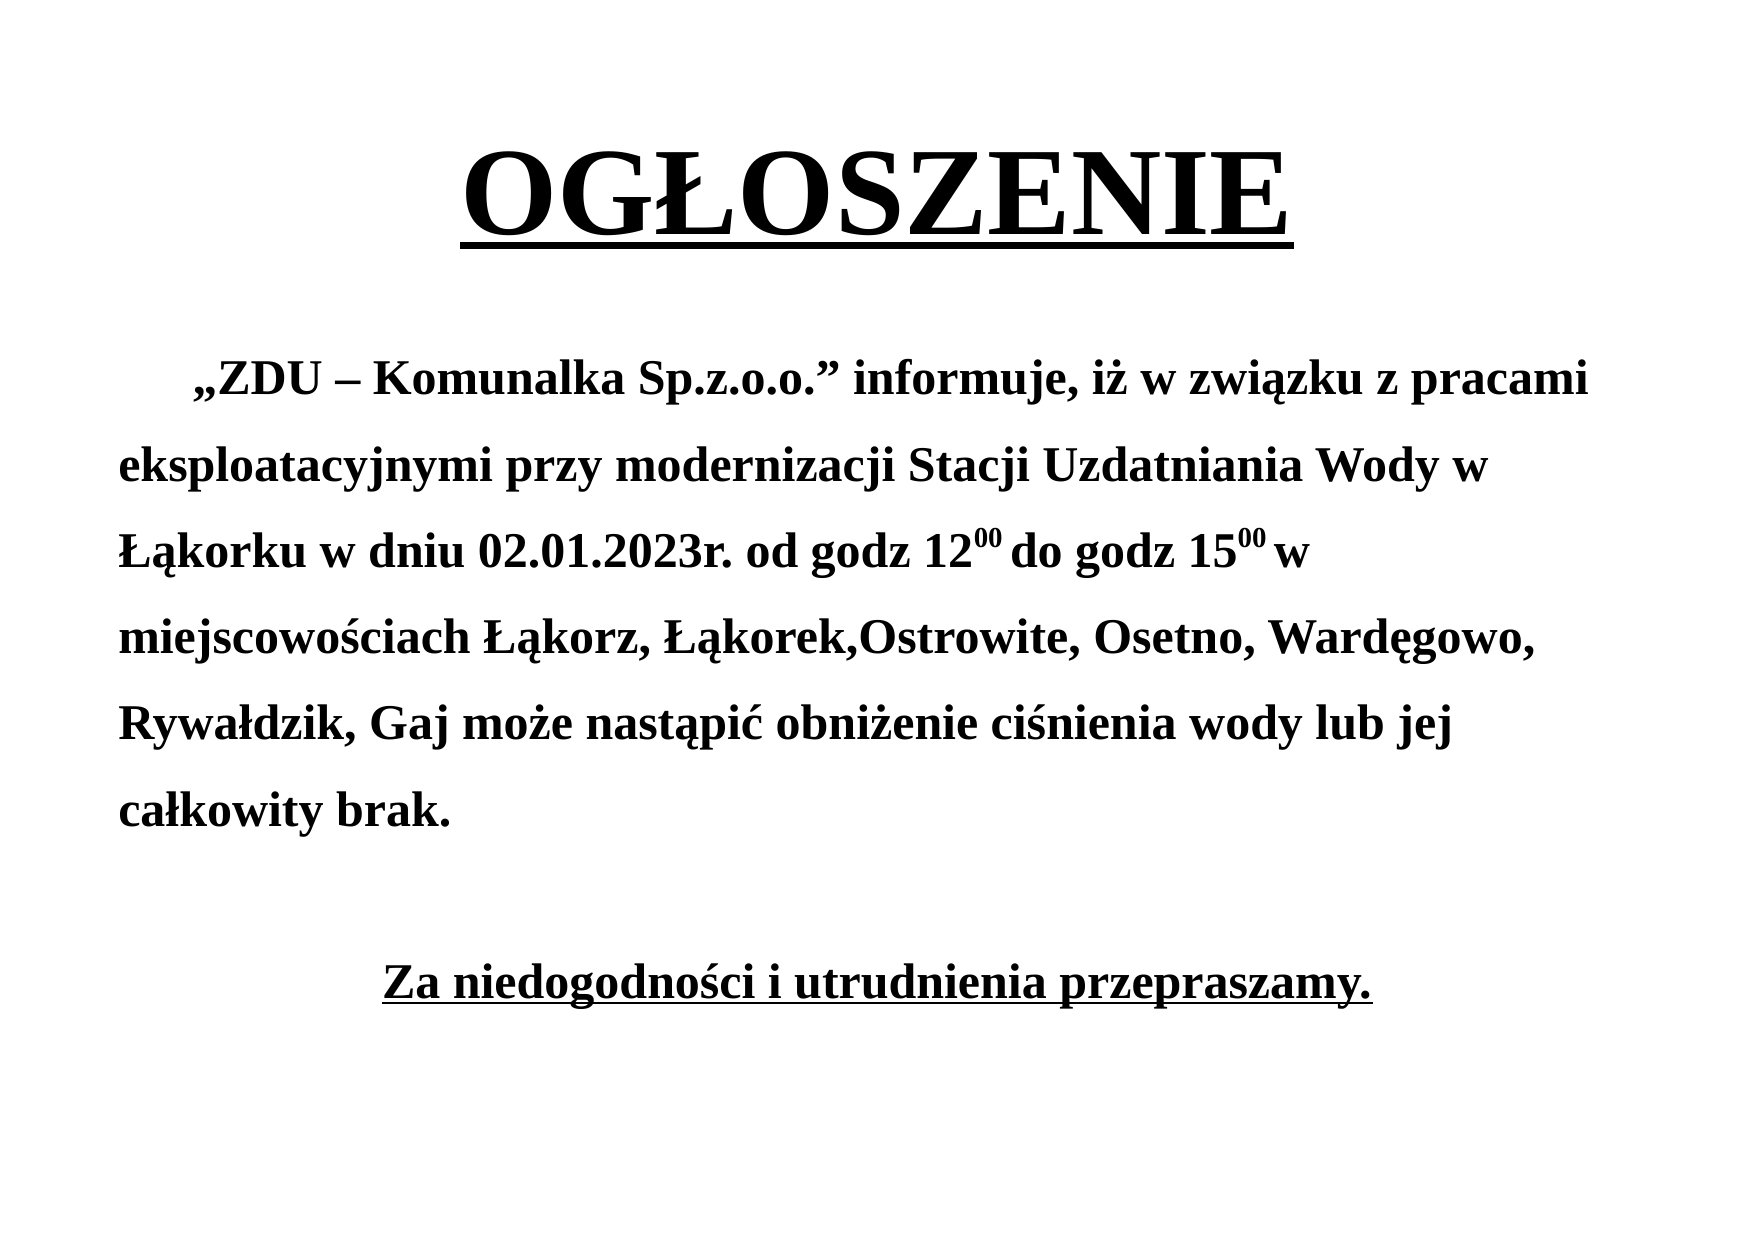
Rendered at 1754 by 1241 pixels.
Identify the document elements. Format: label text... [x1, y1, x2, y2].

text „ZDU – Komunalka Sp.z.o.o.” informuje, iż w związku z pracami [118, 348, 1636, 406]
text Za niedogodności i utrudnienia przepraszamy. [118, 952, 1636, 1009]
text OGŁOSZENIE [118, 118, 1636, 262]
text eksploatacyjnymi przy modernizacji Stacji Uzdatniania Wody w Łąkorku w dniu 02.01.2023r. od godz 1200 do godz 1500 w miejscowościach Łąkorz, Łąkorek,Ostrowite, Osetno, Wardęgowo, Rywałdzik, Gaj może nastąpić obniżenie ciśnienia wody lub jej całkowity brak. [118, 434, 1636, 837]
